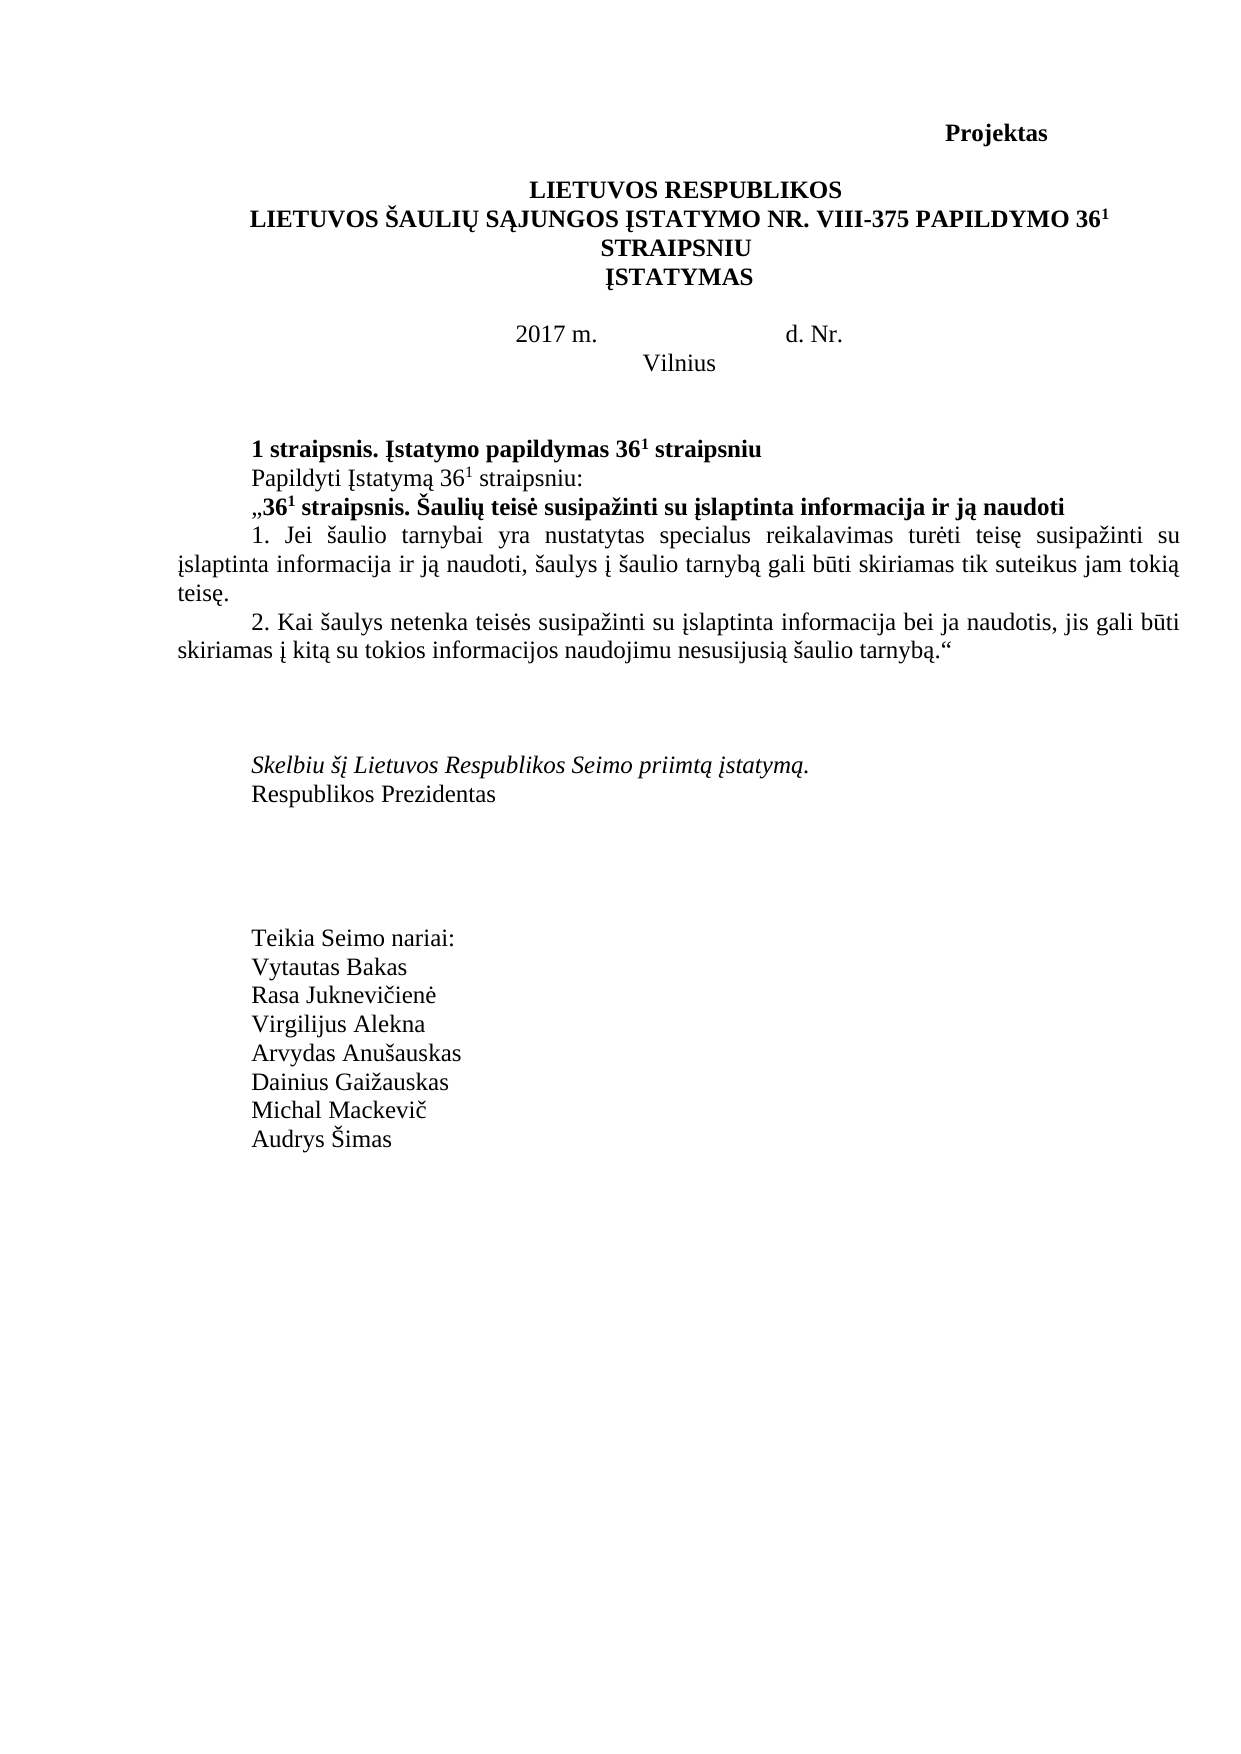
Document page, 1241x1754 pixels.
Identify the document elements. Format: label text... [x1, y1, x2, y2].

text 1. Jei šaulio tarnybai yra nustatytas specialus reikalavimas turėti teisę susipažinti su įslaptinta informacija ir ją naudoti, šaulys į šaulio tarnybą gali būti skiriamas tik suteikus jam tokią teisę. [177, 521, 1181, 607]
text LIETUVOS ŠAULIŲ SĄJUNGOS ĮSTATYMO NR. VIII-375 PAPILDYMO 361 STRAIPSNIU [177, 204, 1181, 262]
text Vilnius [177, 348, 1181, 377]
text ĮSTATYMAS [177, 262, 1181, 291]
text Projektas [945, 118, 1181, 147]
text Skelbiu šį Lietuvos Respublikos Seimo priimtą įstatymą. [177, 751, 1181, 779]
text Dainius Gaižauskas [177, 1067, 1181, 1096]
text Papildyti Įstatymą 361 straipsniu: [177, 463, 1181, 492]
text „361 straipsnis. Šaulių teisė susipažinti su įslaptinta informacija ir ją naudoti [177, 492, 1181, 521]
text Arvydas Anušauskas [177, 1038, 1181, 1067]
text LIETUVOS RESPUBLIKOS [177, 176, 1181, 204]
text Michal Mackevič [177, 1096, 1181, 1124]
text Audrys Šimas [177, 1124, 1181, 1153]
text Respublikos Prezidentas [177, 779, 1181, 808]
text 1 straipsnis. Įstatymo papildymas 361 straipsniu [177, 434, 1181, 463]
text Vytautas Bakas [177, 952, 1181, 981]
text Virgilijus Alekna [177, 1009, 1181, 1038]
text 2. Kai šaulys netenka teisės susipažinti su įslaptinta informacija bei ja naudotis, jis gali būti skiriamas į kitą su tokios informacijos naudojimu nesusijusią šaulio tarnybą.“ [177, 607, 1181, 664]
text 2017 m. d. Nr. [177, 319, 1181, 348]
text Rasa Juknevičienė [177, 981, 1181, 1009]
text Teikia Seimo nariai: [177, 923, 1181, 952]
